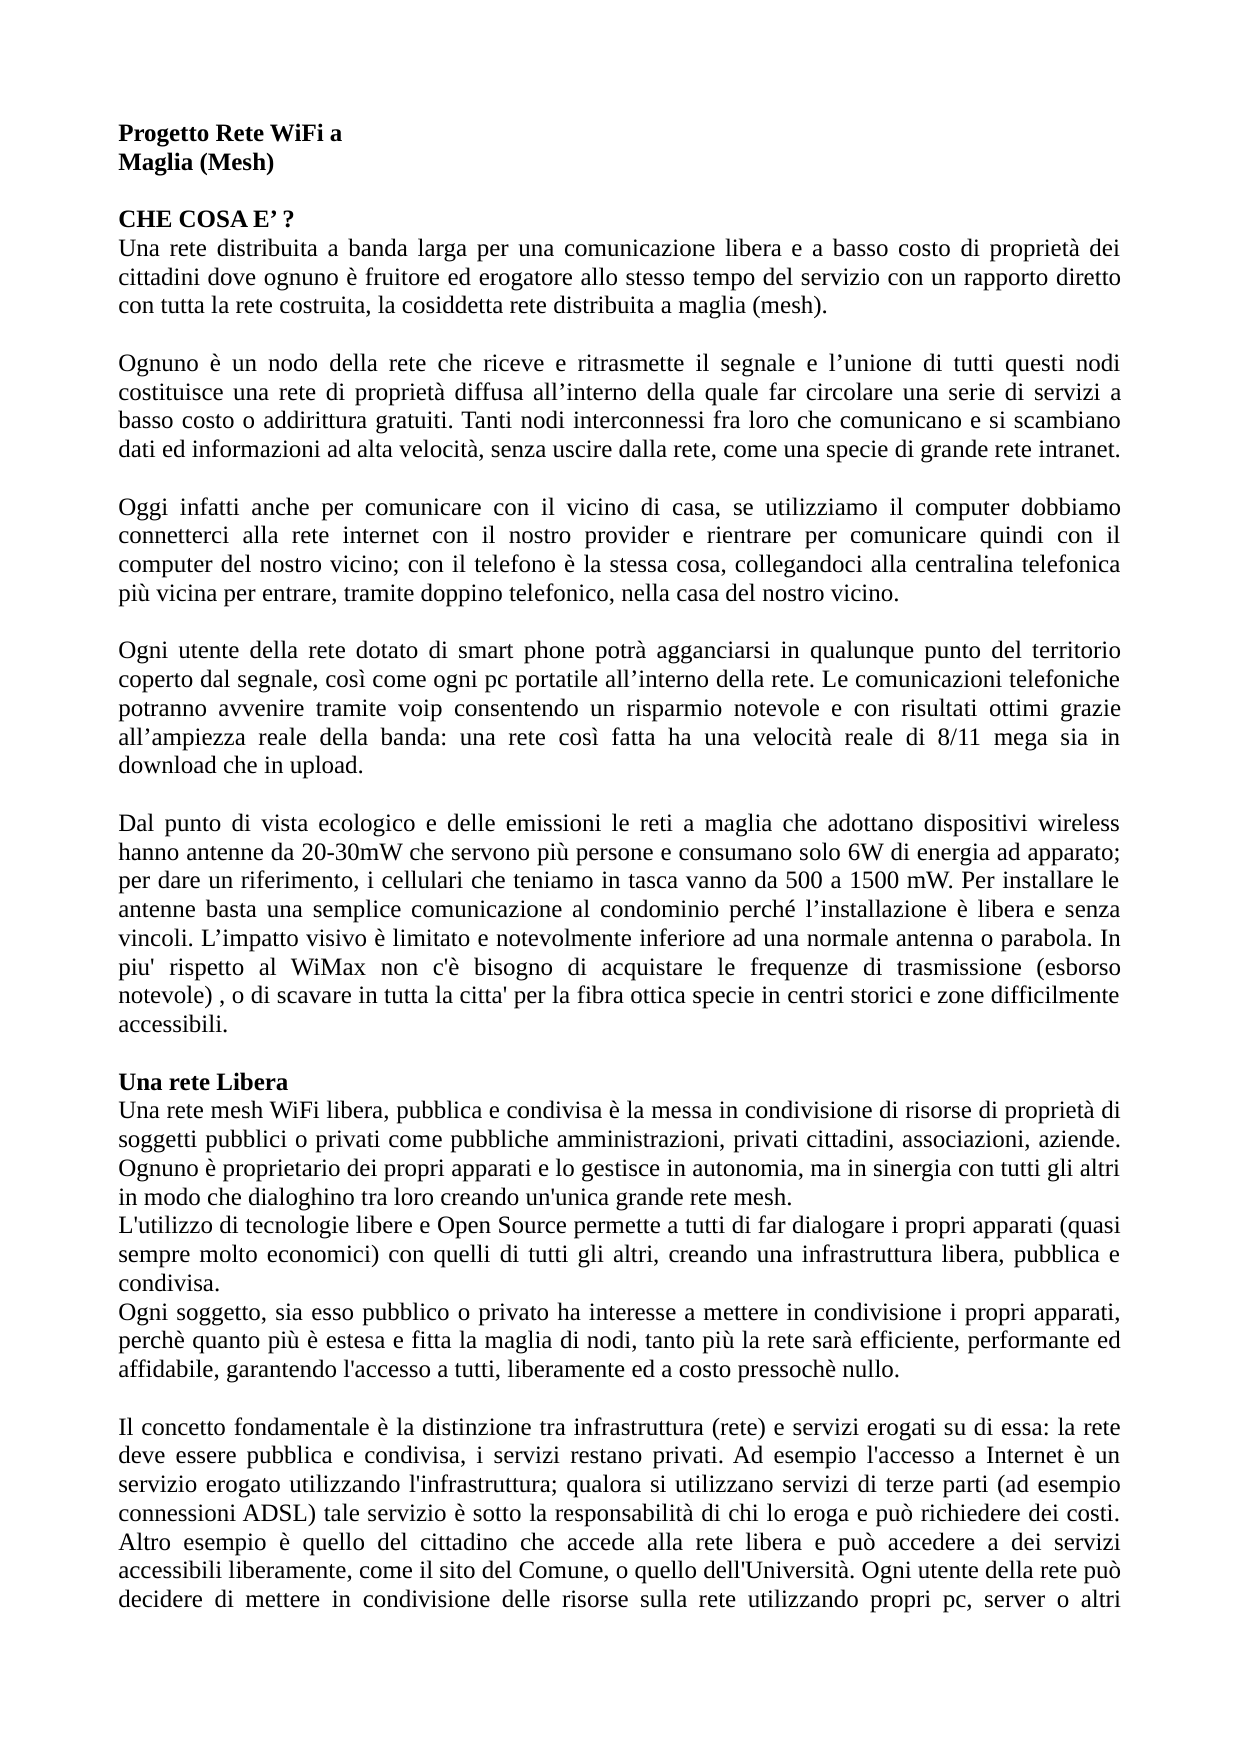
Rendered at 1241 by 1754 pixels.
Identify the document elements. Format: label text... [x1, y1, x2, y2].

text Dal punto di vista ecologico e delle emissioni le reti a maglia che adottano dispositivi wireless hanno antenne da 20-30mW che servono più persone e consumano solo 6W di energia ad apparato; per dare un riferimento, i cellulari che teniamo in tasca vanno da 500 a 1500 mW. Per installare le antenne basta una semplice comunicazione al condominio perché l’installazione è libera e senza vincoli. L’impatto visivo è limitato e notevolmente inferiore ad una normale antenna o parabola. In piu' rispetto al WiMax non c'è bisogno di acquistare le frequenze di trasmissione (esborso notevole) , o di scavare in tutta la citta' per la fibra ottica specie in centri storici e zone difficilmente accessibili. [118, 808, 1122, 1038]
text Ogni soggetto, sia esso pubblico o privato ha interesse a mettere in condivisione i propri apparati, perchè quanto più è estesa e fitta la maglia di nodi, tanto più la rete sarà efficiente, performante ed affidabile, garantendo l'accesso a tutti, liberamente ed a costo pressochè nullo. [118, 1297, 1122, 1383]
text Una rete distribuita a banda larga per una comunicazione libera e a basso costo di proprietà dei cittadini dove ognuno è fruitore ed erogatore allo stesso tempo del servizio con un rapporto diretto con tutta la rete costruita, la cosiddetta rete distribuita a maglia (mesh). [118, 233, 1122, 319]
text Oggi infatti anche per comunicare con il vicino di casa, se utilizziamo il computer dobbiamo connetterci alla rete internet con il nostro provider e rientrare per comunicare quindi con il computer del nostro vicino; con il telefono è la stessa cosa, collegandoci alla centralina telefonica più vicina per entrare, tramite doppino telefonico, nella casa del nostro vicino. [118, 492, 1122, 607]
text Maglia (Mesh) [118, 147, 1122, 176]
text Ognuno è un nodo della rete che riceve e ritrasmette il segnale e l’unione di tutti questi nodi costituisce una rete di proprietà diffusa all’interno della quale far circolare una serie di servizi a basso costo o addirittura gratuiti. Tanti nodi interconnessi fra loro che comunicano e si scambiano dati ed informazioni ad alta velocità, senza uscire dalla rete, come una specie di grande rete intranet. [118, 348, 1122, 463]
text Una rete mesh WiFi libera, pubblica e condivisa è la messa in condivisione di risorse di proprietà di soggetti pubblici o privati come pubbliche amministrazioni, privati cittadini, associazioni, aziende. Ognuno è proprietario dei propri apparati e lo gestisce in autonomia, ma in sinergia con tutti gli altri in modo che dialoghino tra loro creando un'unica grande rete mesh. [118, 1096, 1122, 1211]
text Ogni utente della rete dotato di smart phone potrà agganciarsi in qualunque punto del territorio coperto dal segnale, così come ogni pc portatile all’interno della rete. Le comunicazioni telefoniche potranno avvenire tramite voip consentendo un risparmio notevole e con risultati ottimi grazie all’ampiezza reale della banda: una rete così fatta ha una velocità reale di 8/11 mega sia in download che in upload. [118, 636, 1122, 779]
text Il concetto fondamentale è la distinzione tra infrastruttura (rete) e servizi erogati su di essa: la rete deve essere pubblica e condivisa, i servizi restano privati. Ad esempio l'accesso a Internet è un servizio erogato utilizzando l'infrastruttura; qualora si utilizzano servizi di terze parti (ad esempio connessioni ADSL) tale servizio è sotto la responsabilità di chi lo eroga e può richiedere dei costi. Altro esempio è quello del cittadino che accede alla rete libera e può accedere a dei servizi accessibili liberamente, come il sito del Comune, o quello dell'Università. Ogni utente della rete può decidere di mettere in condivisione delle risorse sulla rete utilizzando propri pc, server o altri [118, 1412, 1122, 1613]
text L'utilizzo di tecnologie libere e Open Source permette a tutti di far dialogare i propri apparati (quasi sempre molto economici) con quelli di tutti gli altri, creando una infrastruttura libera, pubblica e condivisa. [118, 1211, 1122, 1297]
text Progetto Rete WiFi a [118, 118, 1122, 147]
text Una rete Libera [118, 1067, 1122, 1096]
text CHE COSA E’ ? [118, 204, 1122, 233]
